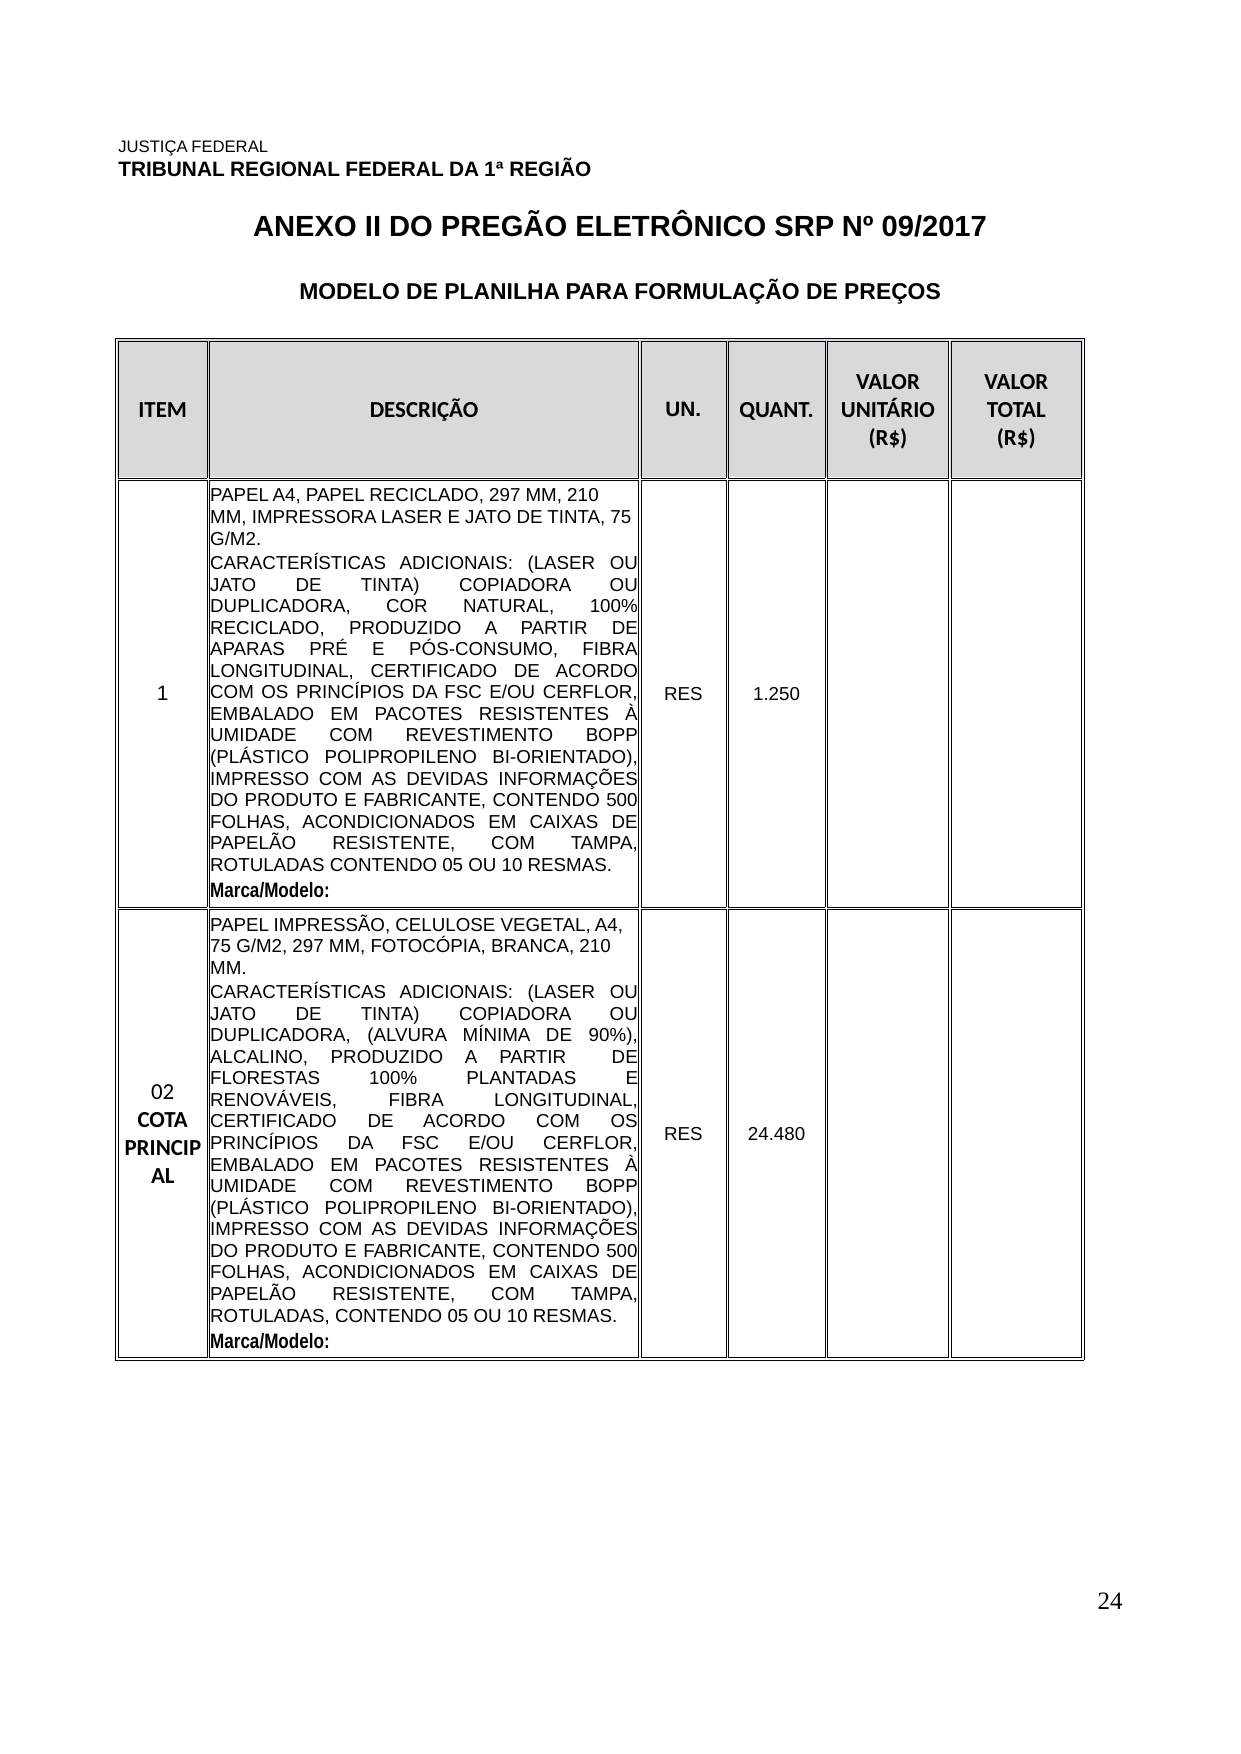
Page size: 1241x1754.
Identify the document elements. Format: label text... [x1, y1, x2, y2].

subtitle MODELO DE PLANILHA PARA FORMULAÇÃO DE PREÇOS [118, 278, 1122, 304]
table_cell RES [642, 910, 726, 1357]
table_header UN. [642, 342, 726, 477]
table_header VALOR TOTAL (R$) [952, 342, 1081, 477]
subtitle ANEXO II DO PREGÃO ELETRÔNICO SRP Nº 09/2017 [118, 209, 1122, 243]
table_header ITEM [119, 342, 207, 477]
table_cell PAPEL IMPRESSÃO, CELULOSE VEGETAL, A4, 75 G/M2, 297 MM, FOTOCÓPIA, BRANCA, 210 MM. CARACTERÍSTICAS ADICIONAIS: (LASER OU JATO DE TINTA) COPIADORA OU DUPLICADORA, (ALVURA MÍNIMA DE 90%), ALCALINO, PRODUZIDO A PARTIR DE FLORESTAS 100% PLANTADAS E RENOVÁVEIS, FIBRA LONGITUDINAL, CERTIFICADO DE ACORDO COM OS PRINCÍPIOS DA FSC E/OU CERFLOR, EMBALADO EM PACOTES RESISTENTES À UMIDADE COM REVESTIMENTO BOPP (PLÁSTICO POLIPROPILENO BI-ORIENTADO), IMPRESSO COM AS DEVIDAS INFORMAÇÕES DO PRODUTO E FABRICANTE, CONTENDO 500 FOLHAS, ACONDICIONADOS EM CAIXAS DE PAPELÃO RESISTENTE, COM TAMPA, ROTULADAS, CONTENDO 05 OU 10 RESMAS. Marca/Modelo: [210, 910, 638, 1357]
table_cell [952, 910, 1081, 1357]
table_header VALOR UNITÁRIO (R$) [828, 342, 948, 477]
table_header DESCRIÇÃO [210, 342, 638, 477]
table_cell 02 COTA PRINCIPAL [119, 910, 207, 1357]
table_cell PAPEL A4, PAPEL RECICLADO, 297 MM, 210 MM, IMPRESSORA LASER E JATO DE TINTA, 75 G/M2. CARACTERÍSTICAS ADICIONAIS: (LASER OU JATO DE TINTA) COPIADORA OU DUPLICADORA, COR NATURAL, 100% RECICLADO, PRODUZIDO A PARTIR DE APARAS PRÉ E PÓS-CONSUMO, FIBRA LONGITUDINAL, CERTIFICADO DE ACORDO COM OS PRINCÍPIOS DA FSC E/OU CERFLOR, EMBALADO EM PACOTES RESISTENTES À UMIDADE COM REVESTIMENTO BOPP (PLÁSTICO POLIPROPILENO BI-ORIENTADO), IMPRESSO COM AS DEVIDAS INFORMAÇÕES DO PRODUTO E FABRICANTE, CONTENDO 500 FOLHAS, ACONDICIONADOS EM CAIXAS DE PAPELÃO RESISTENTE, COM TAMPA, ROTULADAS CONTENDO 05 OU 10 RESMAS. Marca/Modelo: [210, 481, 638, 907]
table_cell 1.250 [729, 481, 825, 907]
table_header QUANT. [729, 342, 825, 477]
table_cell RES [642, 481, 726, 907]
table_cell [828, 910, 948, 1357]
table_cell 24.480 [729, 910, 825, 1357]
table_cell [952, 481, 1081, 907]
table_cell 1 [119, 481, 207, 907]
table_cell [828, 481, 948, 907]
